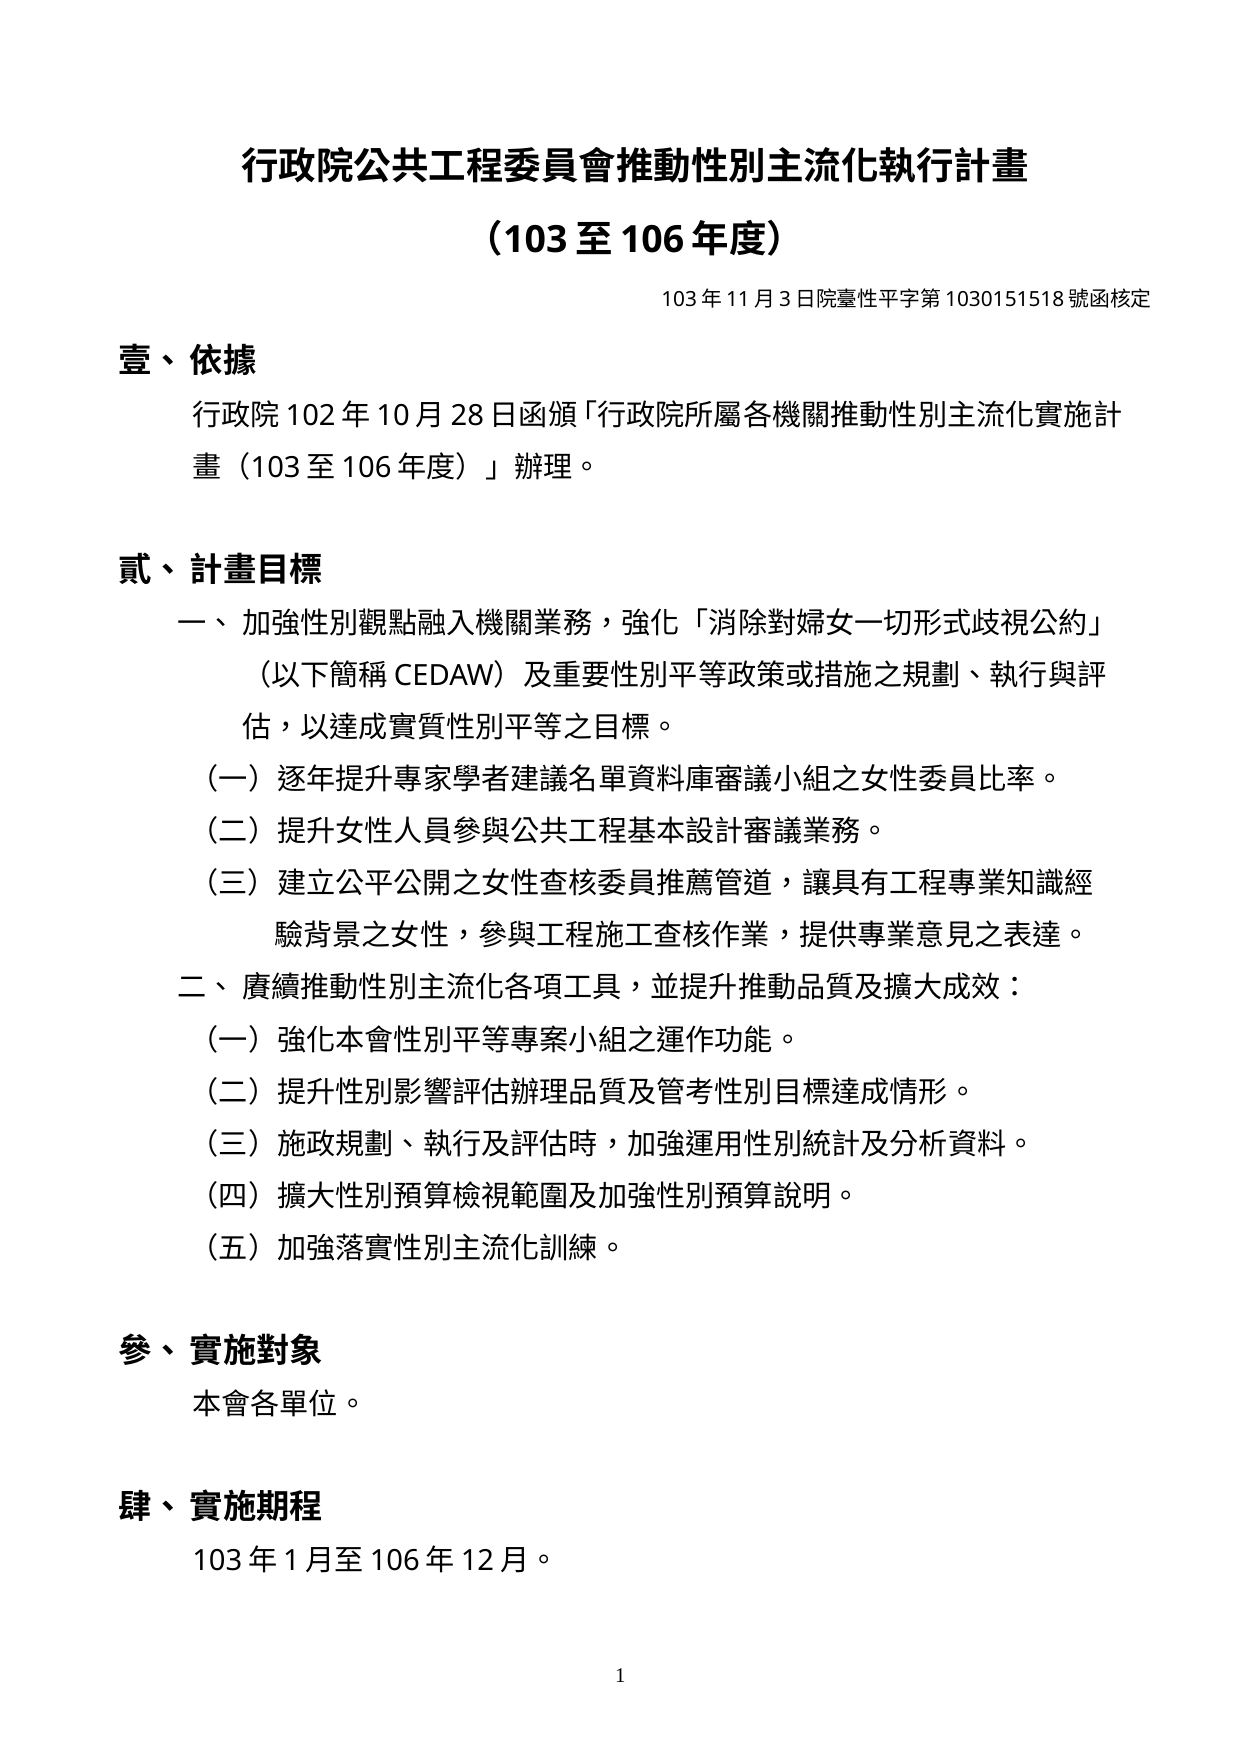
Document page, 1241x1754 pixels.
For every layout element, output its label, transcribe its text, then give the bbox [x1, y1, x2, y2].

list 賡續推動性別主流化各項工具，並提升推動品質及擴大成效： [177, 956, 1122, 1008]
text （四）擴大性別預算檢視範圍及加強性別預算說明。 [137, 1164, 1122, 1217]
list 實施期程 [118, 1477, 1122, 1529]
text （三）建立公平公開之女性查核委員推薦管道，讓具有工程專業知識經驗背景之女性，參與工程施工查核作業，提供專業意見之表達。 [189, 852, 1122, 956]
list 依據 [118, 331, 1122, 383]
text 103年11月3日院臺性平字第1030151518號函核定 [118, 282, 1151, 312]
list 實施對象 [118, 1321, 1122, 1373]
list 計畫目標 [118, 539, 1122, 592]
list 行政院102年10月28日函頒「行政院所屬各機關推動性別主流化實施計畫（103至106年度）」辦理。 [192, 383, 1122, 487]
text （五）加強落實性別主流化訓練。 [137, 1217, 1122, 1269]
text （一）逐年提升專家學者建議名單資料庫審議小組之女性委員比率。 [137, 748, 1122, 800]
text （二）提升性別影響評估辦理品質及管考性別目標達成情形。 [137, 1060, 1122, 1112]
list 103年1月至106年12月。 [192, 1529, 1122, 1581]
list 本會各單位。 [192, 1373, 1122, 1425]
text （103至106年度） [118, 209, 1151, 263]
text （二）提升女性人員參與公共工程基本設計審議業務。 [137, 800, 1122, 852]
text （三）施政規劃、執行及評估時，加強運用性別統計及分析資料。 [137, 1112, 1122, 1164]
list 加強性別觀點融入機關業務，強化「消除對婦女一切形式歧視公約」（以下簡稱CEDAW）及重要性別平等政策或措施之規劃、執行與評估，以達成實質性別平等之目標。 [177, 592, 1122, 748]
text （一）強化本會性別平等專案小組之運作功能。 [137, 1008, 1122, 1060]
text 行政院公共工程委員會推動性別主流化執行計畫 [118, 136, 1151, 190]
